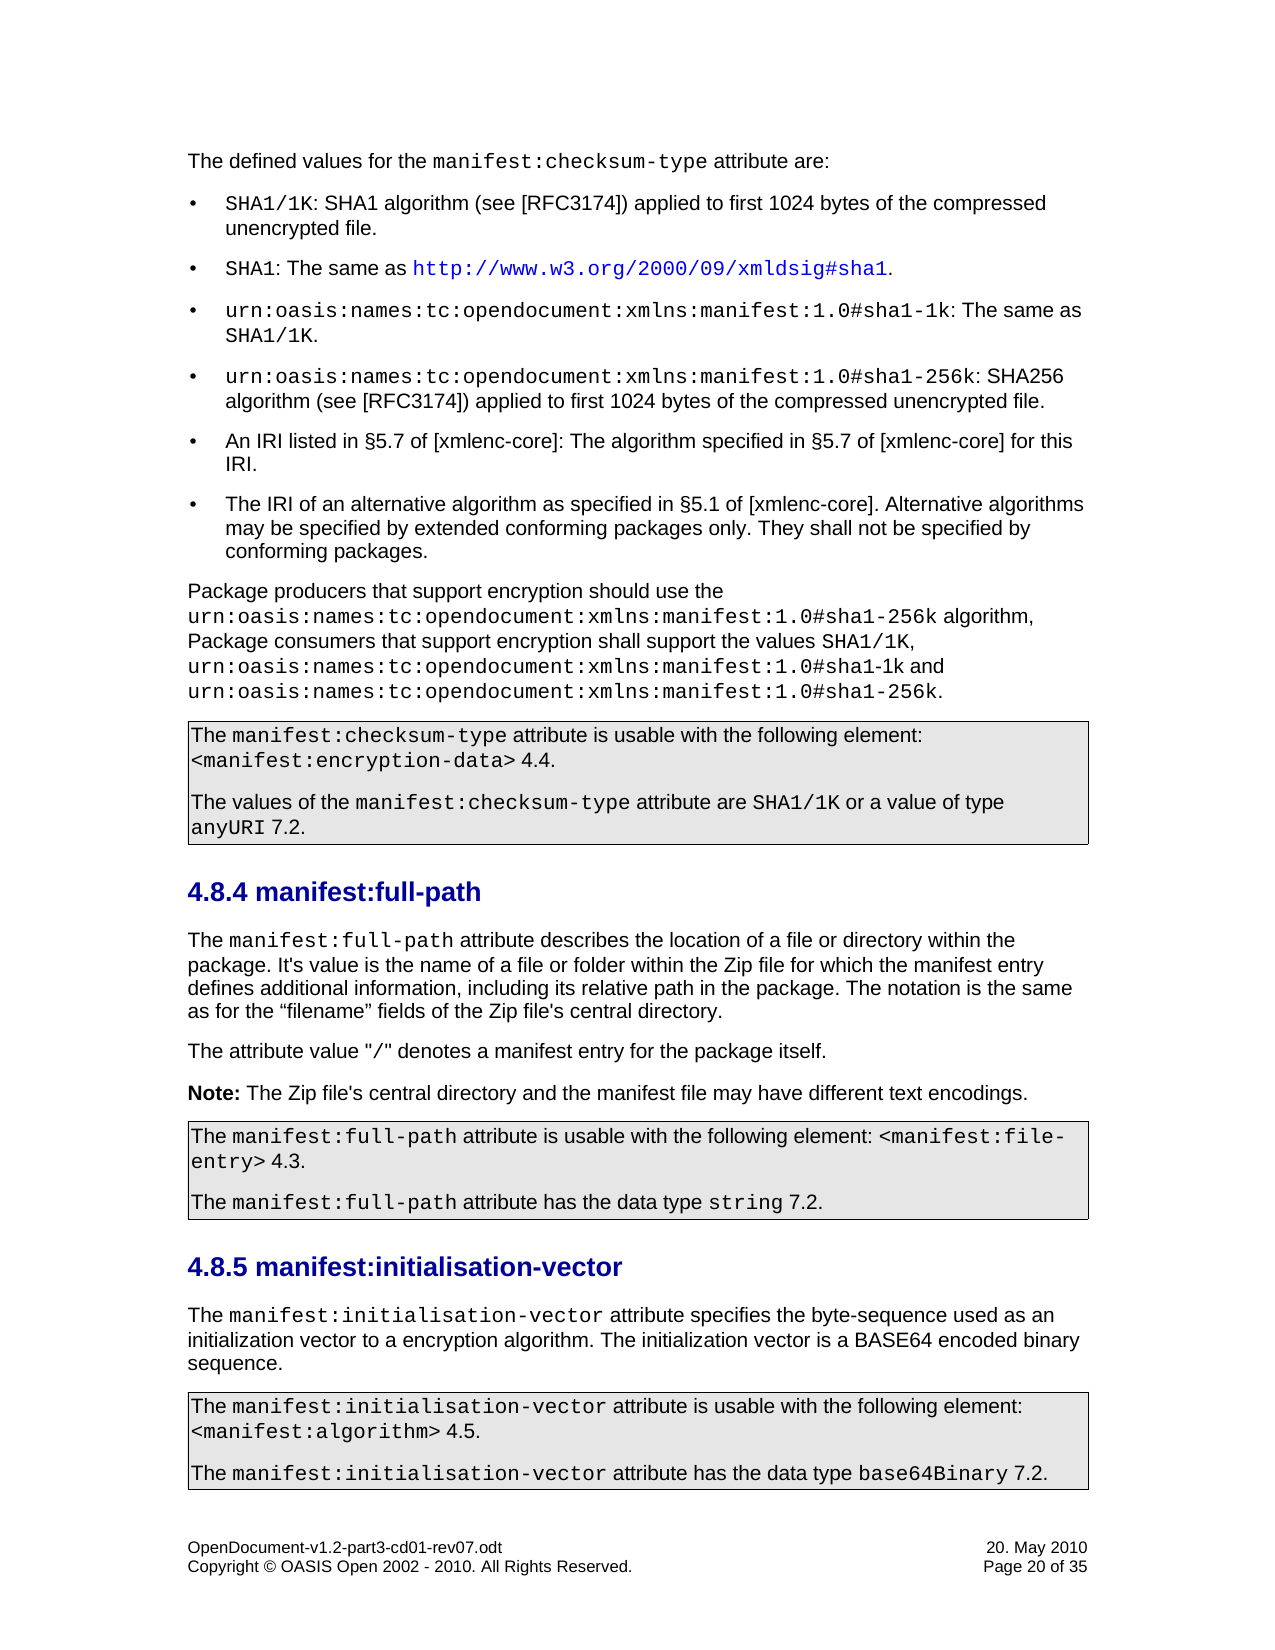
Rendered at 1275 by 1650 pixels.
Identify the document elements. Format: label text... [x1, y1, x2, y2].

text The manifest:initialisation-vector attribute specifies the byte-sequence used as an initialization vector to a encryption algorithm. The initialization vector is a BASE64 encoded binary sequence. [187, 1303, 1088, 1375]
text The defined values for the manifest:checksum-type attribute are: [187, 150, 1088, 175]
text Note: The Zip file's central directory and the manifest file may have different text encodings. [187, 1081, 1088, 1104]
list An IRI listed in §5.7 of [xmlenc-core]: The algorithm specified in §5.7 of [xmlenc-core] for this IRI. [187, 430, 1088, 476]
text The manifest:full-path attribute describes the location of a file or directory within the package. It's value is the name of a file or folder within the Zip file for which the manifest entry defines additional information, including its relative path in the package. The notation is the same as for the “filename” fields of the Zip file's central directory. [187, 928, 1088, 1023]
subtitle manifest:initialisation-vector [187, 1252, 1088, 1283]
list The manifest:full-path attribute is usable with the following element: <manifest:file-entry> 4.3. [189, 1122, 1088, 1174]
list SHA1: The same as http://www.w3.org/2000/09/xmldsig#sha1. [187, 257, 1088, 282]
list The values of the manifest:checksum-type attribute are SHA1/1K or a value of type anyURI 7.2. [189, 788, 1088, 844]
list urn:oasis:names:tc:opendocument:xmlns:manifest:1.0#sha1-256k: SHA256 algorithm (see [RFC3174]) applied to first 1024 bytes of the compressed unencrypted file. [187, 365, 1088, 413]
list The manifest:initialisation-vector attribute is usable with the following element: <manifest:algorithm> 4.5. [189, 1393, 1088, 1445]
list The manifest:initialisation-vector attribute has the data type base64Binary 7.2. [189, 1458, 1088, 1489]
text Package producers that support encryption should use the urn:oasis:names:tc:opendocument:xmlns:manifest:1.0#sha1-256k algorithm, Package consumers that support encryption shall support the values SHA1/1K, urn:oasis:names:tc:opendocument:xmlns:manifest:1.0#sha1-1k and urn:oasis:names:tc:opendocument:xmlns:manifest:1.0#sha1-256k. [187, 579, 1088, 704]
list urn:oasis:names:tc:opendocument:xmlns:manifest:1.0#sha1-1k: The same as SHA1/1K. [187, 298, 1088, 348]
list The manifest:full-path attribute has the data type string 7.2. [189, 1188, 1088, 1219]
list SHA1/1K: SHA1 algorithm (see [RFC3174]) applied to first 1024 bytes of the compressed unencrypted file. [187, 192, 1088, 240]
list The IRI of an alternative algorithm as specified in §5.1 of [xmlenc-core]. Alternative algorithms may be specified by extended conforming packages only. They shall not be specified by conforming packages. [187, 493, 1088, 563]
list The manifest:checksum-type attribute is usable with the following element: <manifest:encryption-data> 4.4. [189, 722, 1088, 774]
subtitle manifest:full-path [187, 877, 1088, 907]
text The attribute value "/" denotes a manifest entry for the package itself. [187, 1039, 1088, 1064]
